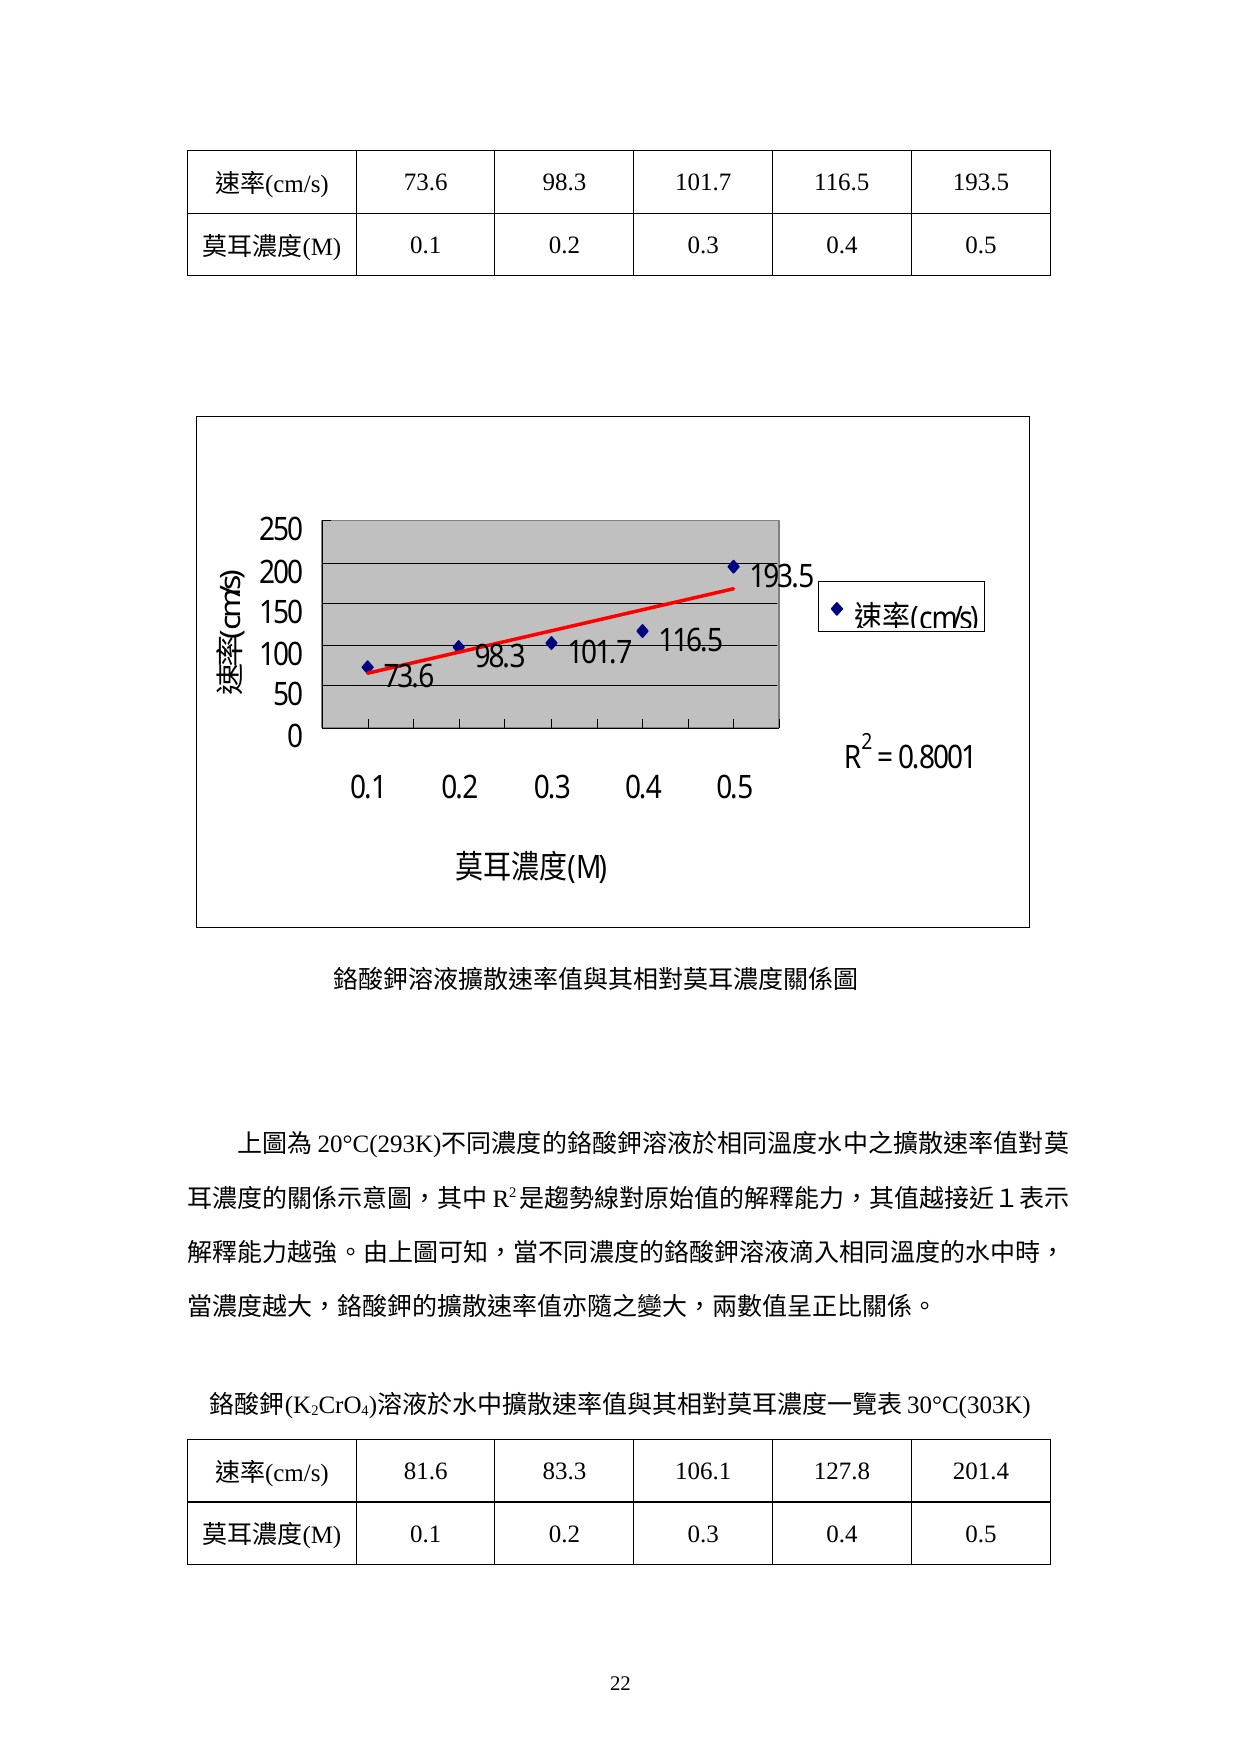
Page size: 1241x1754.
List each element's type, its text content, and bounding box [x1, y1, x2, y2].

table_cell 0.1 [357, 214, 494, 275]
table_cell 0.4 [773, 214, 911, 275]
table_cell 0.2 [495, 1503, 633, 1564]
text 鉻酸鉀(K2CrO4)溶液於水中擴散速率值與其相對莫耳濃度一覽表30°C(303K) [187, 1384, 1053, 1421]
table_cell 0.3 [634, 214, 772, 275]
table_header 116.5 [773, 151, 911, 213]
table_cell 0.5 [912, 1503, 1050, 1564]
text 上圖為20°C(293K)不同濃度的鉻酸鉀溶液於相同溫度水中之擴散速率值對莫耳濃度的關係示意圖，其中R2是趨勢線對原始值的解釋能力，其值越接近１表示解釋能力越強。由上圖可知，當不同濃度的鉻酸鉀溶液滴入相同溫度的水中時，當濃度越大，鉻酸鉀的擴散速率值亦隨之變大，兩數值呈正比關係。 [187, 1124, 1069, 1323]
table_header 81.6 [357, 1440, 494, 1501]
table_header 106.1 [634, 1440, 772, 1501]
table_header 83.3 [495, 1440, 633, 1501]
table_header 73.6 [357, 151, 494, 213]
table_cell 0.2 [495, 214, 633, 275]
table_header 127.8 [773, 1440, 911, 1501]
table_header 98.3 [495, 151, 633, 213]
table_cell 莫耳濃度(M) [188, 1503, 356, 1564]
text 鉻酸鉀溶液擴散速率值與其相對莫耳濃度關係圖 [333, 960, 859, 996]
table_cell 0.3 [634, 1503, 772, 1564]
table_header 193.5 [912, 151, 1050, 213]
table_cell 0.5 [912, 214, 1050, 275]
table_header 速率(cm/s) [188, 151, 356, 213]
table_header 201.4 [912, 1440, 1050, 1501]
table_header 速率(cm/s) [188, 1440, 356, 1501]
table_cell 0.1 [357, 1503, 494, 1564]
table_cell 0.4 [773, 1503, 911, 1564]
table_cell 莫耳濃度(M) [188, 214, 356, 275]
table_header 101.7 [634, 151, 772, 213]
